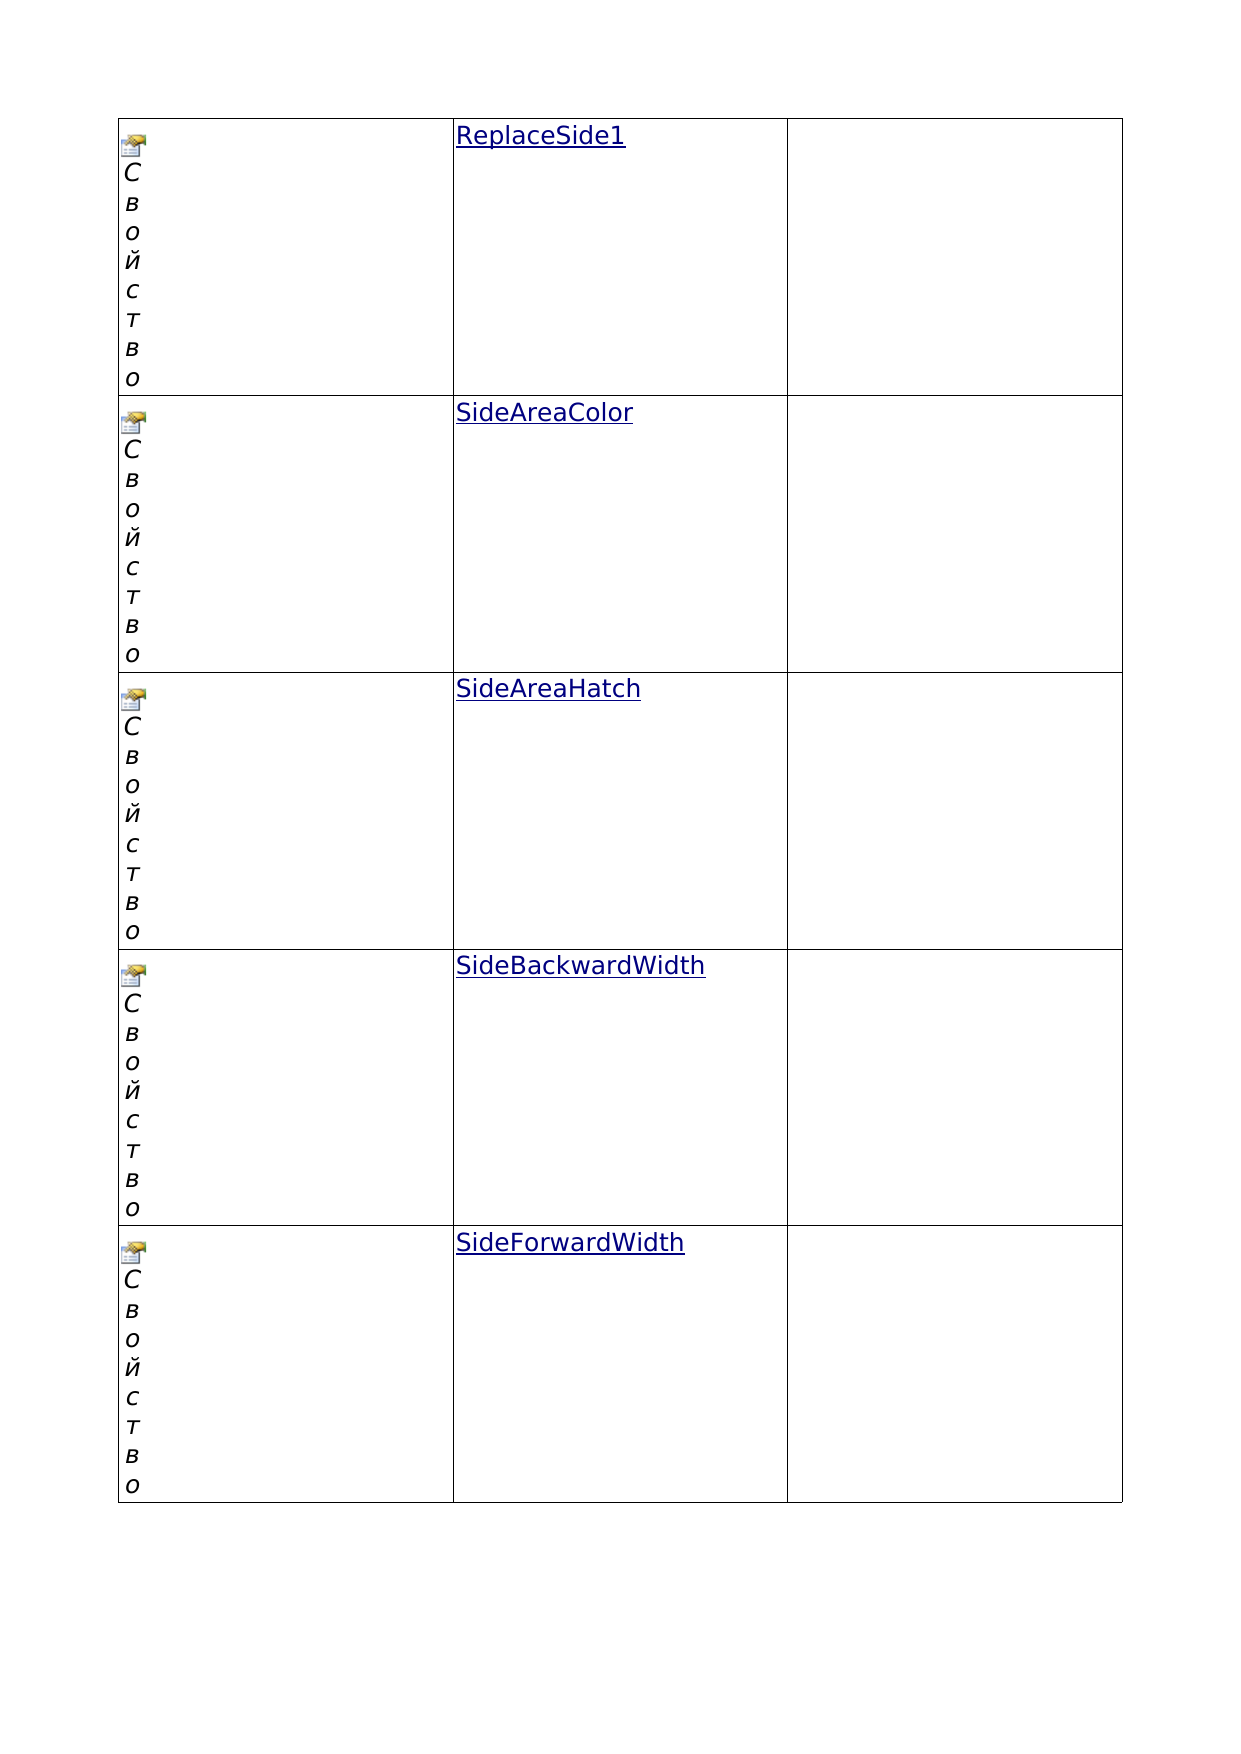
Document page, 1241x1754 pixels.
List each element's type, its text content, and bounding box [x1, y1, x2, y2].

table_cell SideAreaColor [454, 396, 787, 672]
table_cell [119, 950, 453, 1225]
table_cell [119, 396, 453, 672]
table_cell [788, 119, 1122, 395]
picture [121, 687, 147, 713]
table_cell [788, 673, 1122, 948]
picture [121, 133, 147, 159]
table_cell [119, 119, 453, 395]
table_cell [788, 396, 1122, 672]
table_cell [788, 1226, 1122, 1502]
table_cell SideBackwardWidth [454, 950, 787, 1225]
picture [121, 410, 147, 436]
table_cell [119, 1226, 453, 1502]
picture [121, 963, 147, 989]
table_cell [788, 950, 1122, 1225]
table_cell [119, 673, 453, 948]
table_cell ReplaceSide1 [454, 119, 787, 395]
table_cell SideAreaHatch [454, 673, 787, 948]
picture [121, 1240, 147, 1266]
table_cell SideForwardWidth [454, 1226, 787, 1502]
